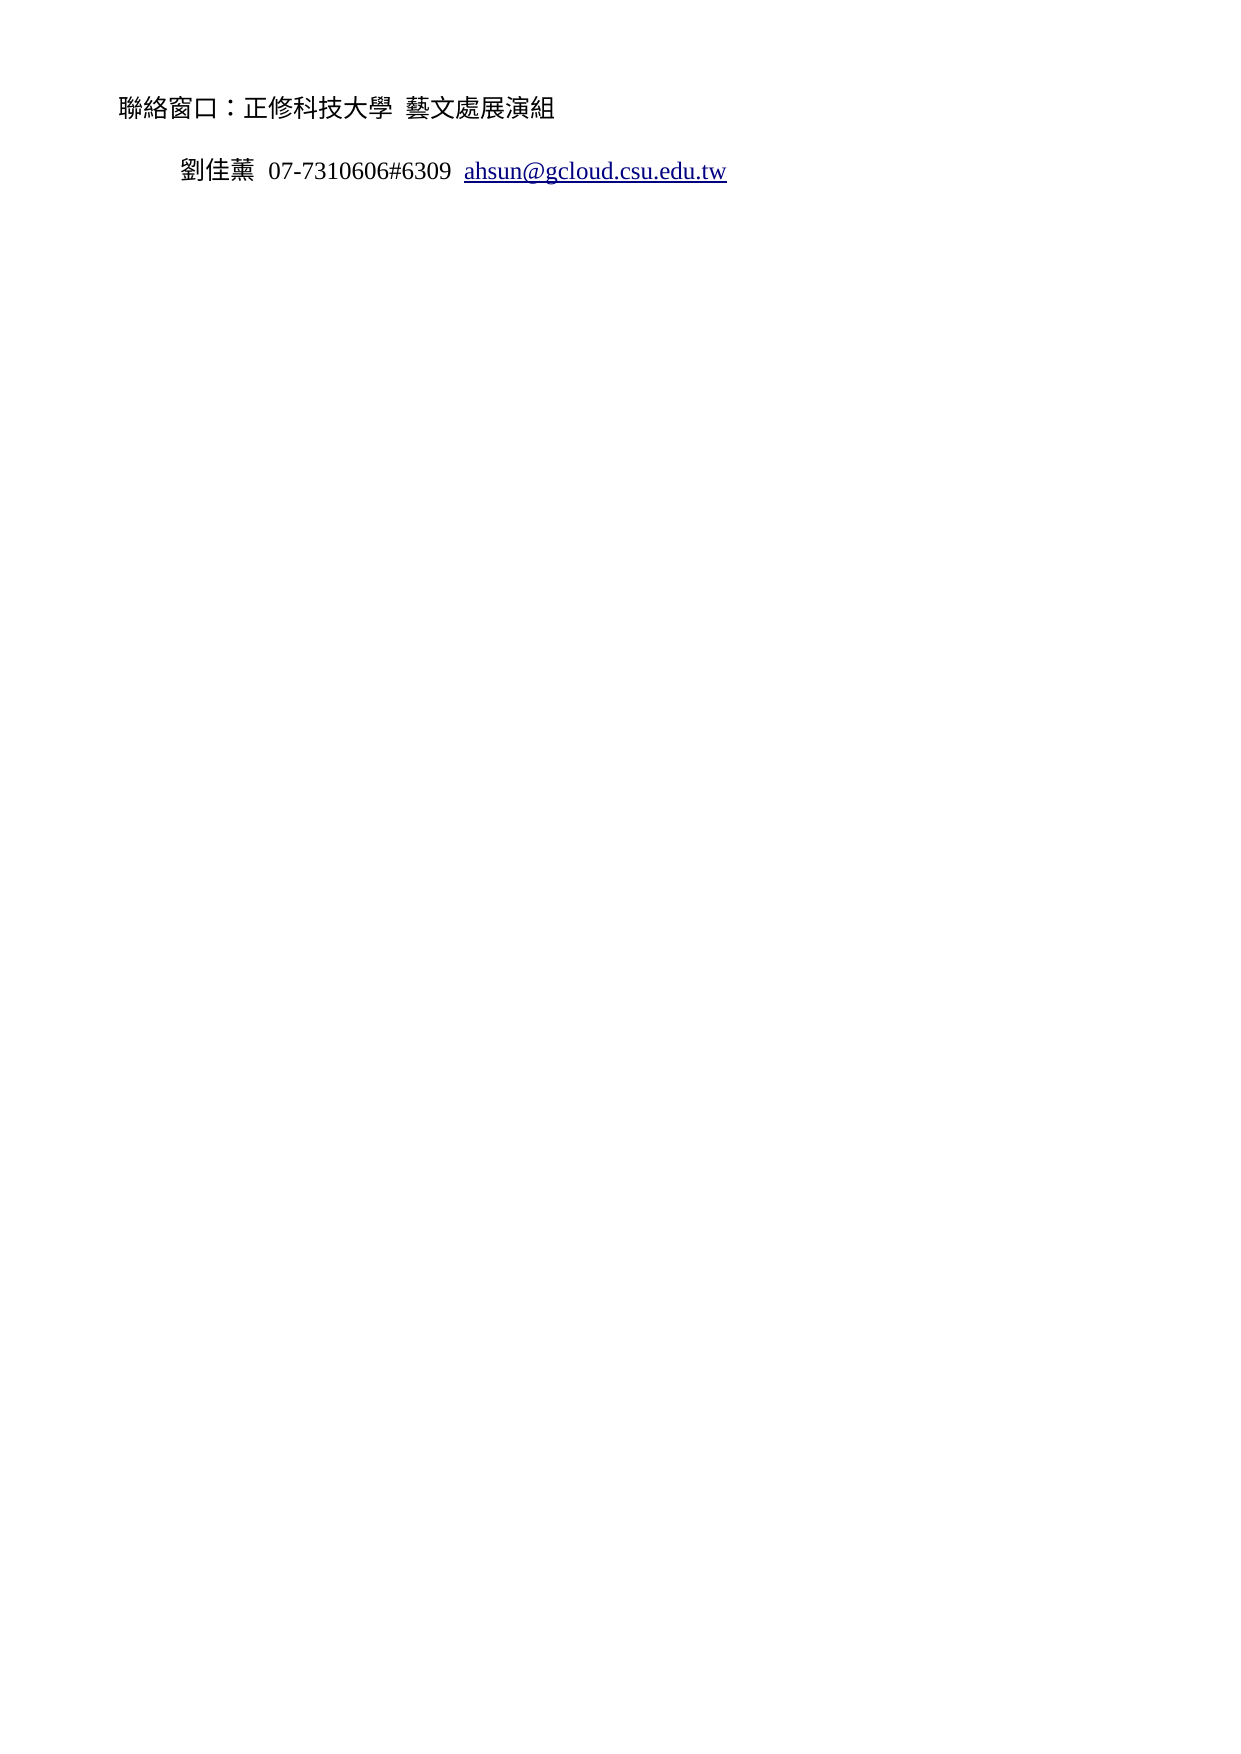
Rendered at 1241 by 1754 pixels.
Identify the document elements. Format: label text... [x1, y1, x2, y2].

text 劉佳薰 07-7310606#6309 ahsun@gcloud.csu.edu.tw [118, 127, 1122, 189]
text 聯絡窗口：正修科技大學 藝文處展演組 [118, 64, 1122, 127]
